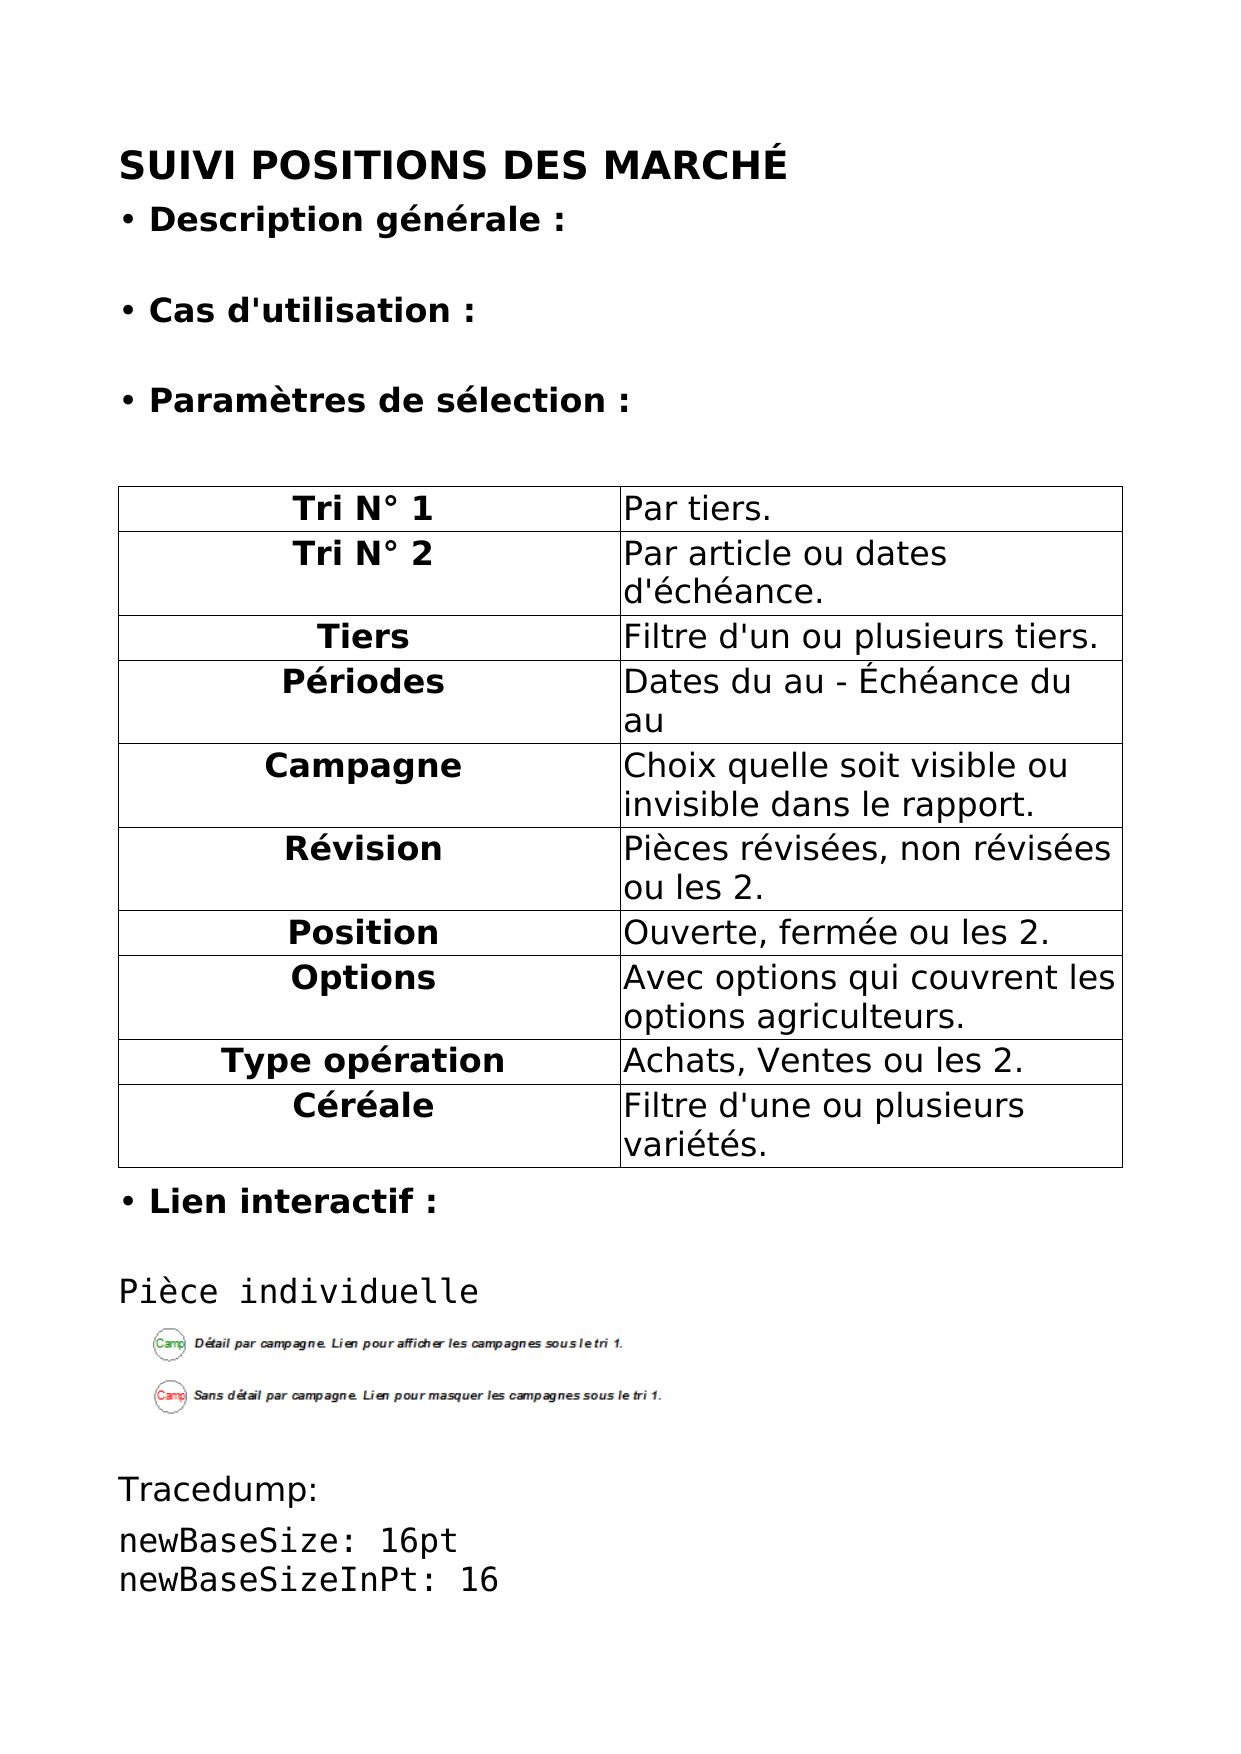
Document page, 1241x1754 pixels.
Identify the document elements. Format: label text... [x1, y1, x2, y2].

table_cell Options [119, 956, 620, 1039]
table_cell Périodes [119, 661, 620, 743]
table_cell Filtre d'une ou plusieurs variétés. [621, 1085, 1122, 1167]
table_header Par tiers. [621, 487, 1122, 531]
table_cell Position [119, 911, 620, 955]
text Pièce individuelle [118, 1272, 1122, 1311]
picture [118, 1323, 1123, 1367]
table_cell Tri N° 2 [119, 532, 620, 615]
table_cell Filtre d'un ou plusieurs tiers. [621, 616, 1122, 659]
table_cell Tiers [119, 616, 620, 659]
table_cell Choix quelle soit visible ou invisible dans le rapport. [621, 744, 1122, 827]
subtitle SUIVI POSITIONS DES MARCHÉ [118, 143, 1122, 188]
table_cell Ouverte, fermée ou les 2. [621, 911, 1122, 955]
text • Lien interactif : [118, 1182, 1122, 1260]
table_cell Achats, Ventes ou les 2. [621, 1040, 1122, 1084]
table_cell Avec options qui couvrent les options agriculteurs. [621, 956, 1122, 1039]
table_cell Dates du au - Échéance du au [621, 661, 1122, 743]
table_cell Révision [119, 828, 620, 910]
picture [118, 1374, 1123, 1419]
table_header Tri N° 1 [119, 487, 620, 531]
text newBaseSize: 16pt newBaseSizeInPt: 16 [118, 1521, 1122, 1599]
table_cell Pièces révisées, non révisées ou les 2. [621, 828, 1122, 910]
table_cell Type opération [119, 1040, 620, 1084]
text • Cas d'utilisation : [118, 291, 1122, 369]
text • Description générale : [118, 201, 1122, 278]
table_cell Céréale [119, 1085, 620, 1167]
table_cell Campagne [119, 744, 620, 827]
table_cell Par article ou dates d'échéance. [621, 532, 1122, 615]
text Tracedump: [118, 1431, 1122, 1509]
text • Paramètres de sélection : [118, 381, 1122, 459]
